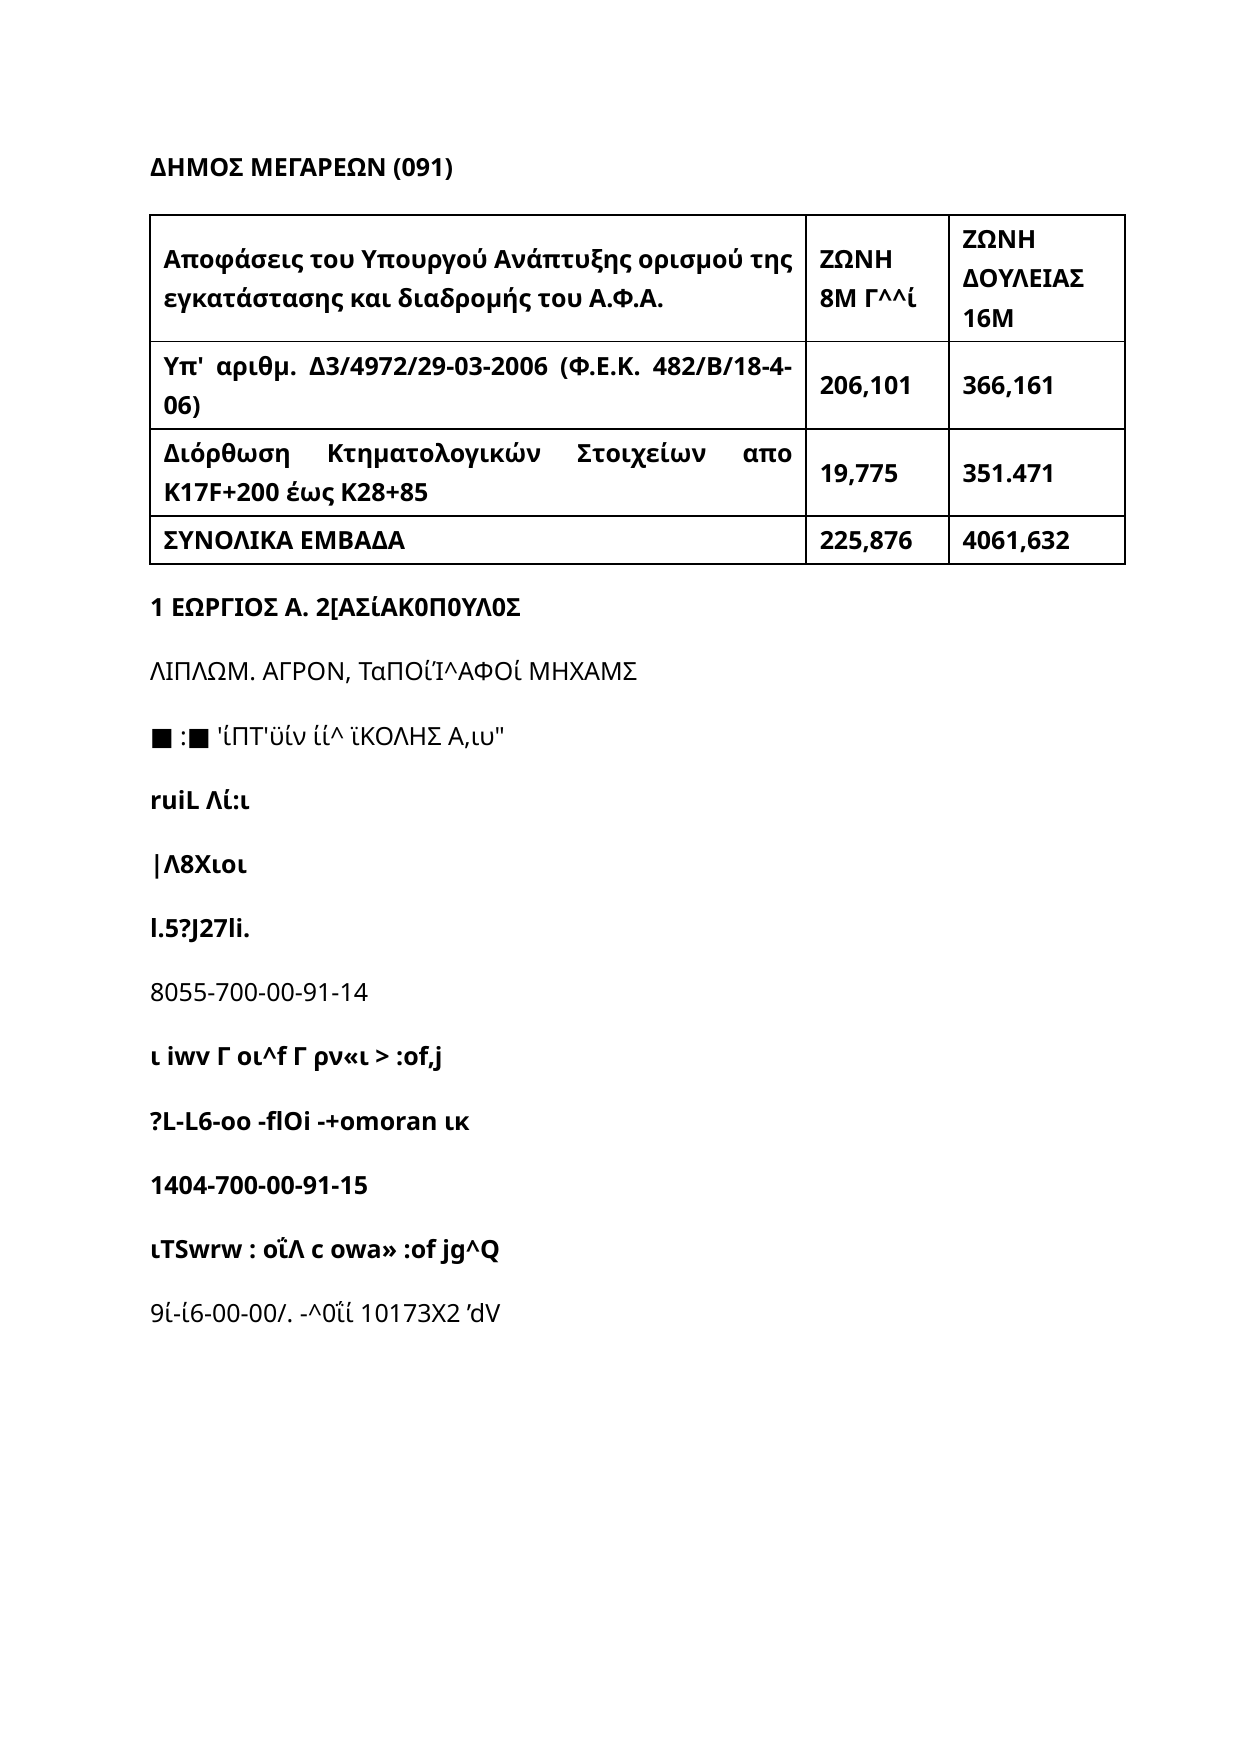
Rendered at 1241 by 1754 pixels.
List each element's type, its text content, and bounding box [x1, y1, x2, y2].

text 9ί-ί6-00-00/. -^0ΐί 10173X2 ’dV [150, 1296, 1090, 1330]
table_cell 206,101 [807, 342, 948, 428]
text 8055-700-00-91-14 [150, 975, 1090, 1009]
text ι iwv Γ oι^f Γ ρν«ι > :of,j [150, 1039, 1090, 1073]
text ιTSwrw : οΐΛ c owa» :of jg^Q [150, 1232, 1090, 1266]
text ■ :■ 'ίΠΤ'ϋίν ίί^ ϊΚΟΛΗΣ Α,ιυ" [150, 718, 1090, 752]
text 1404-700-00-91-15 [150, 1167, 1090, 1201]
text ΔΗΜΟΣ ΜΕΓΑΡΕΩΝ (091) [150, 150, 1090, 184]
table_cell Διόρθωση Κτηματολογικών Στοιχείων απο K17F+200 έως K28+85 [151, 430, 805, 515]
table_cell 366,161 [950, 342, 1124, 428]
text ruiL Λί:ι [150, 782, 1090, 816]
table_header ΖΩΝΗ 8M Γ^^ί [807, 216, 948, 341]
table_cell Υπ' αριθμ. Δ3/4972/29-03-2006 (Φ.Ε.Κ. 482/Β/18-4-06) [151, 342, 805, 428]
text ?L-L6-oo -flOi -+omoran ικ [150, 1103, 1090, 1137]
text ΛΙΠΛΩΜ. ΑΓΡΟΝ, ΤαΠΟίΊ^ΑΦΟί ΜΗΧΑΜΣ [150, 654, 1090, 688]
table_cell 225,876 [807, 517, 948, 563]
text 1 ΕΩΡΓΙΟΣ Α. 2[ΑΣίΑΚ0Π0ΥΛ0Σ [150, 590, 1090, 624]
table_cell ΣΥΝΟΛΙΚΑ ΕΜΒΑΔΑ [151, 517, 805, 563]
table_cell 4061,632 [950, 517, 1124, 563]
text |Λ8Χιοι [150, 847, 1090, 881]
table_header Αποφάσεις του Υπουργού Ανάπτυξης ορισμού της εγκατάστασης και διαδρομής του Α.Φ.Α. [151, 216, 805, 341]
text l.5?J27li. [150, 911, 1090, 945]
table_cell 351.471 [950, 430, 1124, 515]
table_header ΖΩΝΗ ΔΟΥΛΕΙΑΣ 16M [950, 216, 1124, 341]
table_cell 19,775 [807, 430, 948, 515]
